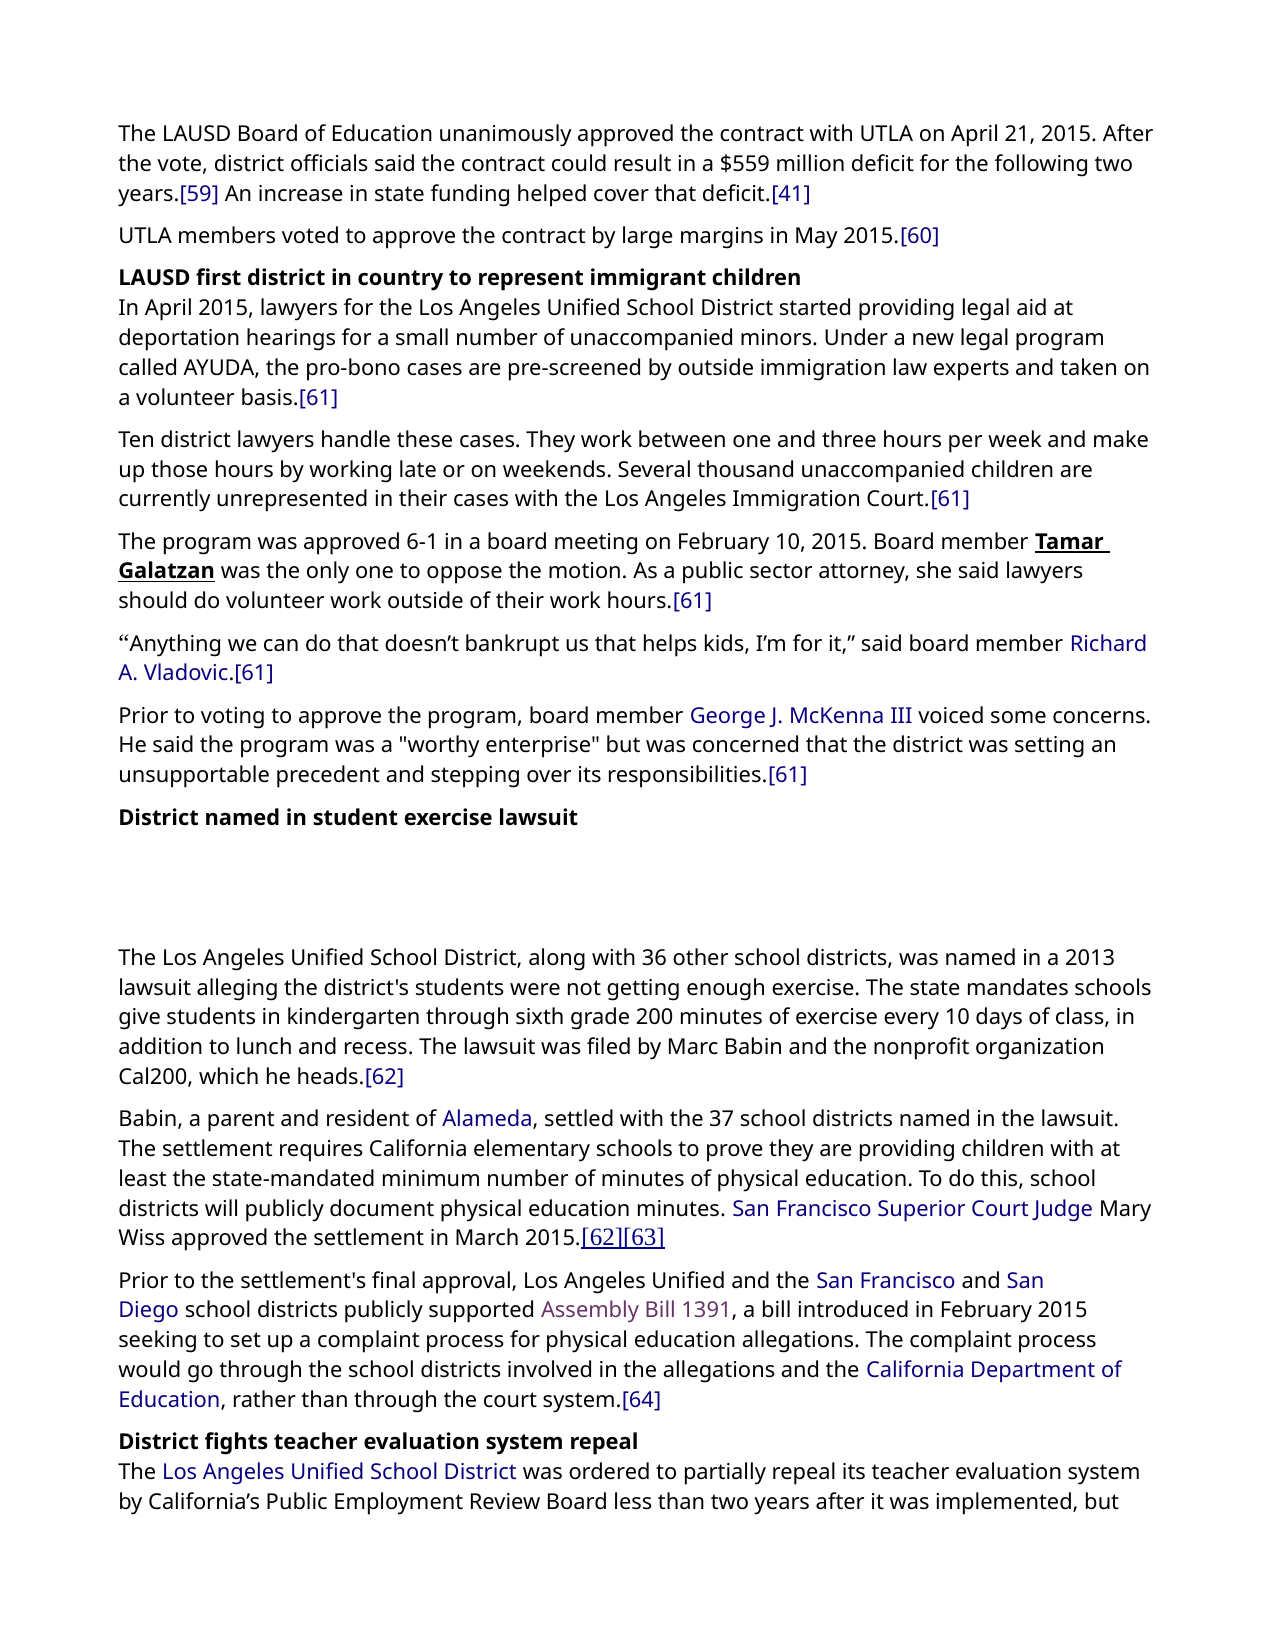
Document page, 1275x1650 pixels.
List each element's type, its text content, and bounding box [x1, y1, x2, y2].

text Babin, a parent and resident of Alameda, settled with the 37 school districts named in the lawsuit. The settlement requires California elementary schools to prove they are providing children with at least the state-mandated minimum number of minutes of physical education. To do this, school districts will publicly document physical education minutes. San Francisco Superior Court Judge Mary Wiss approved the settlement in March 2015.[62][63] [118, 1103, 1157, 1252]
text Prior to the settlement's final approval, Los Angeles Unified and the San Francisco and San Diego school districts publicly supported Assembly Bill 1391, a bill introduced in February 2015 seeking to set up a complaint process for physical education allegations. The complaint process would go through the school districts involved in the allegations and the California Department of Education, rather than through the court system.[64] [118, 1264, 1157, 1413]
subtitle LAUSD first district in country to represent immigrant children [118, 262, 1157, 292]
text “Anything we can do that doesn’t bankrupt us that helps kids, I’m for it,” said board member Richard A. Vladovic.[61] [118, 627, 1157, 687]
text The Los Angeles Unified School District was ordered to partially repeal its teacher evaluation system by California’s Public Employment Review Board less than two years after it was implemented, but [118, 1456, 1157, 1515]
subtitle District named in student exercise lawsuit [118, 801, 1157, 831]
text The program was approved 6-1 in a board meeting on February 10, 2015. Board member Tamar Galatzan was the only one to oppose the motion. As a public sector attorney, she said lawyers should do volunteer work outside of their work hours.[61] [118, 526, 1157, 615]
text Ten district lawyers handle these cases. They work between one and three hours per week and make up those hours by working late or on weekends. Several thousand unaccompanied children are currently unrepresented in their cases with the Los Angeles Immigration Court.[61] [118, 424, 1157, 513]
text The Los Angeles Unified School District, along with 36 other school districts, was named in a 2013 lawsuit alleging the district's students were not getting enough exercise. The state mandates schools give students in kindergarten through sixth grade 200 minutes of exercise every 10 days of class, in addition to lunch and recess. The lawsuit was filed by Marc Babin and the nonprofit organization Cal200, which he heads.[62] [118, 942, 1157, 1091]
subtitle District fights teacher evaluation system repeal [118, 1426, 1157, 1456]
text UTLA members voted to approve the contract by large margins in May 2015.[60] [118, 220, 1157, 250]
text The LAUSD Board of Education unanimously approved the contract with UTLA on April 21, 2015. After the vote, district officials said the contract could result in a $559 million deficit for the following two years.[59] An increase in state funding helped cover that deficit.[41] [118, 118, 1157, 207]
text Prior to voting to approve the program, board member George J. McKenna III voiced some concerns. He said the program was a "worthy enterprise" but was concerned that the district was setting an unsupportable precedent and stepping over its responsibilities.[61] [118, 699, 1157, 789]
text In April 2015, lawyers for the Los Angeles Unified School District started providing legal aid at deportation hearings for a small number of unaccompanied minors. Under a new legal program called AYUDA, the pro-bono cases are pre-screened by outside immigration law experts and taken on a volunteer basis.[61] [118, 292, 1157, 411]
